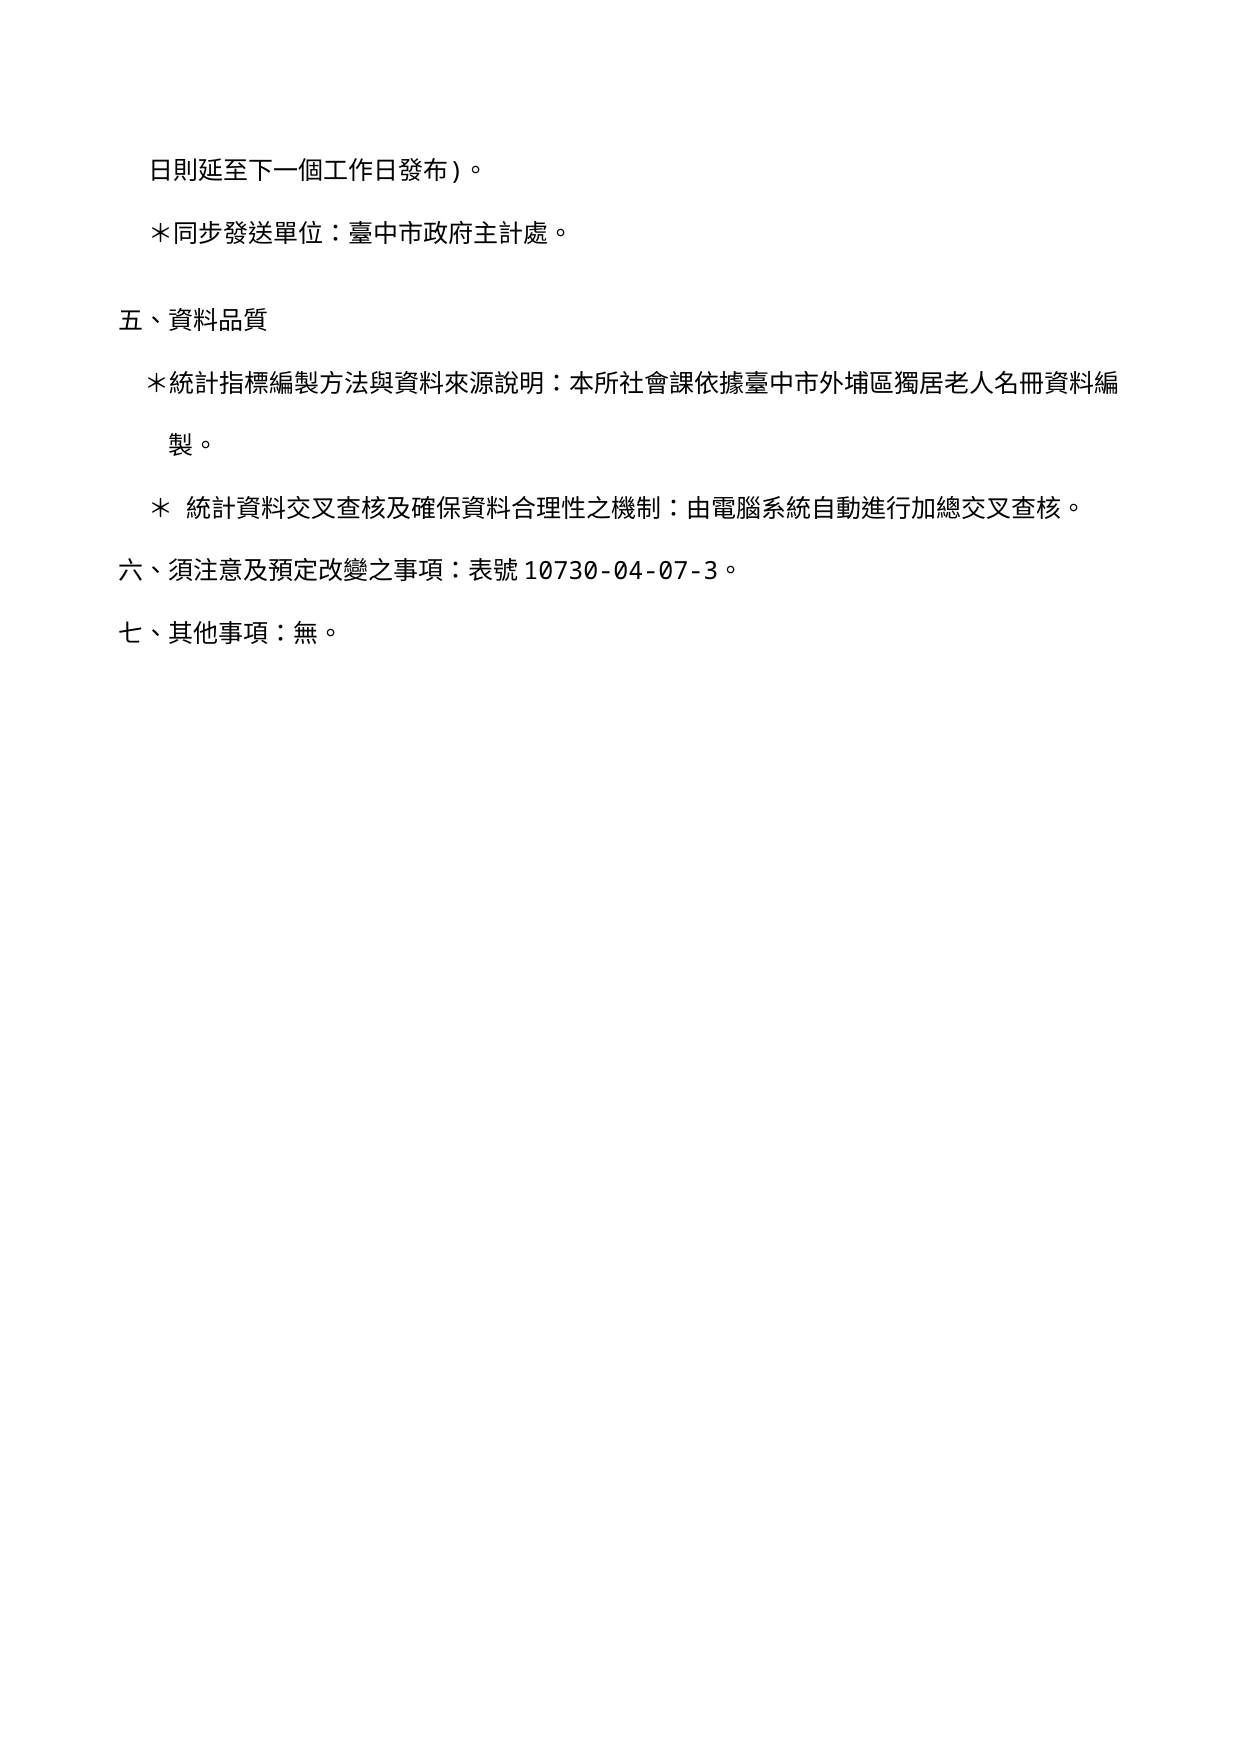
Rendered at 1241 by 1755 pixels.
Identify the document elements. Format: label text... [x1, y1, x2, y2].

text 六、須注意及預定改變之事項：表號10730-04-07-3。 [118, 527, 1122, 589]
text 七、其他事項：無。 [118, 589, 1122, 652]
text ＊同步發送單位：臺中市政府主計處。 [149, 189, 1122, 252]
text 日則延至下一個工作日發布)。 [149, 127, 1122, 189]
list 統計資料交叉查核及確保資料合理性之機制：由電腦系統自動進行加總交叉查核。 [149, 464, 1122, 527]
text 五、資料品質 [118, 277, 1122, 339]
text 製。 [118, 402, 1122, 464]
text ＊統計指標編製方法與資料來源說明：本所社會課依據臺中市外埔區獨居老人名冊資料編 [118, 339, 1122, 402]
